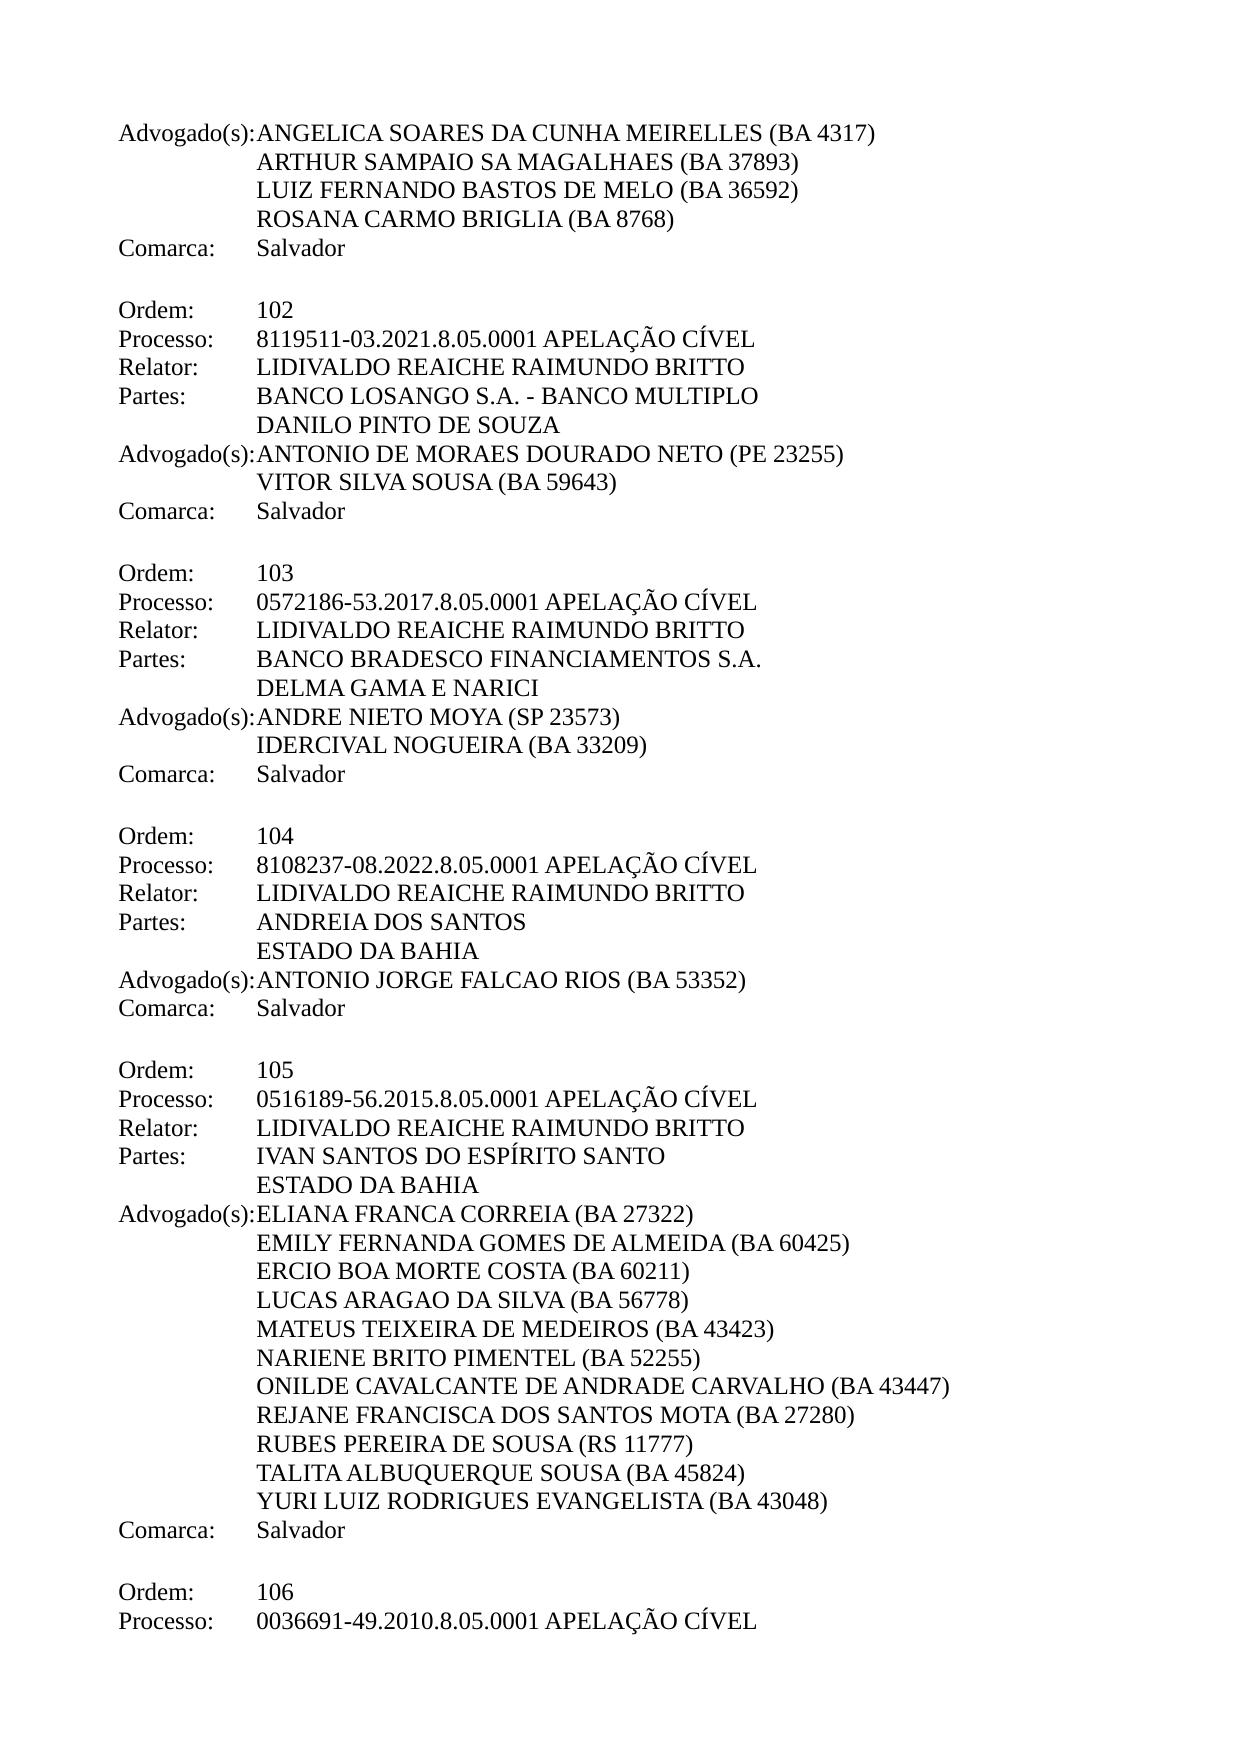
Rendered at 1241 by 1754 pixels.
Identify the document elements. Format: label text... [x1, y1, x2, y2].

table_cell Salvador [256, 994, 761, 1022]
table_cell Advogado(s): [118, 118, 256, 147]
table_cell Processo: [118, 1606, 256, 1634]
table_cell Comarca: [118, 496, 256, 525]
table_header Ordem: [118, 821, 256, 850]
table_cell ELIANA FRANCA CORREIA (BA 27322) [256, 1199, 957, 1228]
table_cell Processo: [118, 587, 256, 615]
table_cell Relator: [118, 615, 256, 644]
table_cell [118, 1400, 256, 1429]
table_cell DELMA GAMA E NARICI [256, 673, 766, 702]
table_cell VITOR SILVA SOUSA (BA 59643) [256, 468, 848, 496]
table_cell [118, 147, 256, 176]
table_cell REJANE FRANCISCA DOS SANTOS MOTA (BA 27280) [256, 1400, 957, 1429]
table_cell Processo: [118, 324, 256, 352]
table_cell 0572186-53.2017.8.05.0001 APELAÇÃO CÍVEL [256, 587, 766, 615]
table_cell LIDIVALDO REAICHE RAIMUNDO BRITTO [256, 615, 766, 644]
table_cell Partes: [118, 381, 256, 410]
table_cell Salvador [256, 496, 848, 525]
table_cell [118, 1371, 256, 1400]
table_cell ROSANA CARMO BRIGLIA (BA 8768) [256, 204, 1027, 233]
table_cell LUIZ FERNANDO BASTOS DE MELO (BA 36592) [256, 176, 1027, 204]
table_cell ARTHUR SAMPAIO SA MAGALHAES (BA 37893) [256, 147, 1027, 176]
table_cell Comarca: [118, 759, 256, 788]
table_cell [118, 204, 256, 233]
table_cell [118, 410, 256, 439]
table_cell ANDRE NIETO MOYA (SP 23573) [256, 702, 766, 730]
table_cell [118, 1343, 256, 1371]
table_cell 0516189-56.2015.8.05.0001 APELAÇÃO CÍVEL [256, 1084, 957, 1113]
table_cell Partes: [118, 644, 256, 673]
table_cell 8108237-08.2022.8.05.0001 APELAÇÃO CÍVEL [256, 850, 761, 878]
table_cell [118, 468, 256, 496]
table_cell Relator: [118, 879, 256, 907]
table_cell [118, 1314, 256, 1343]
table_cell Advogado(s): [118, 1199, 256, 1228]
table_cell [118, 730, 256, 759]
table_cell 0036691-49.2010.8.05.0001 APELAÇÃO CÍVEL [256, 1606, 859, 1634]
table_cell Partes: [118, 907, 256, 936]
table_header 103 [256, 558, 766, 587]
table_cell LIDIVALDO REAICHE RAIMUNDO BRITTO [256, 1113, 957, 1141]
table_cell Salvador [256, 233, 1027, 262]
table_cell [118, 673, 256, 702]
table_cell ERCIO BOA MORTE COSTA (BA 60211) [256, 1256, 957, 1285]
table_cell Salvador [256, 1515, 957, 1544]
table_cell Comarca: [118, 1515, 256, 1544]
table_cell NARIENE BRITO PIMENTEL (BA 52255) [256, 1343, 957, 1371]
table_cell TALITA ALBUQUERQUE SOUSA (BA 45824) [256, 1458, 957, 1486]
table_cell [118, 1285, 256, 1314]
table_cell Relator: [118, 1113, 256, 1141]
table_cell ANTONIO DE MORAES DOURADO NETO (PE 23255) [256, 439, 848, 467]
table_header Ordem: [118, 1577, 256, 1606]
table_cell ANGELICA SOARES DA CUNHA MEIRELLES (BA 4317) [256, 118, 1027, 147]
table_cell IDERCIVAL NOGUEIRA (BA 33209) [256, 730, 766, 759]
table_cell Comarca: [118, 994, 256, 1022]
table_cell RUBES PEREIRA DE SOUSA (RS 11777) [256, 1429, 957, 1458]
table_cell [118, 1256, 256, 1285]
table_header 105 [256, 1055, 957, 1084]
table_cell ANTONIO JORGE FALCAO RIOS (BA 53352) [256, 965, 761, 993]
table_cell Processo: [118, 1084, 256, 1113]
table_cell Advogado(s): [118, 702, 256, 730]
table_cell Salvador [256, 759, 766, 788]
table_cell [118, 1170, 256, 1199]
table_cell Partes: [118, 1141, 256, 1170]
table_cell DANILO PINTO DE SOUZA [256, 410, 848, 439]
table_cell EMILY FERNANDA GOMES DE ALMEIDA (BA 60425) [256, 1228, 957, 1256]
table_cell Relator: [118, 353, 256, 381]
table_cell LIDIVALDO REAICHE RAIMUNDO BRITTO [256, 879, 761, 907]
table_header 106 [256, 1577, 859, 1606]
table_cell LIDIVALDO REAICHE RAIMUNDO BRITTO [256, 353, 848, 381]
table_cell [118, 1458, 256, 1486]
table_cell ONILDE CAVALCANTE DE ANDRADE CARVALHO (BA 43447) [256, 1371, 957, 1400]
table_header Ordem: [118, 558, 256, 587]
table_cell 8119511-03.2021.8.05.0001 APELAÇÃO CÍVEL [256, 324, 848, 352]
table_cell ESTADO DA BAHIA [256, 936, 761, 965]
table_header 104 [256, 821, 761, 850]
table_cell ANDREIA DOS SANTOS [256, 907, 761, 936]
table_cell MATEUS TEIXEIRA DE MEDEIROS (BA 43423) [256, 1314, 957, 1343]
table_cell ESTADO DA BAHIA [256, 1170, 957, 1199]
table_cell BANCO LOSANGO S.A. - BANCO MULTIPLO [256, 381, 848, 410]
table_cell Processo: [118, 850, 256, 878]
table_cell YURI LUIZ RODRIGUES EVANGELISTA (BA 43048) [256, 1486, 957, 1515]
table_cell Advogado(s): [118, 439, 256, 467]
table_header 102 [256, 295, 848, 324]
table_cell [118, 176, 256, 204]
table_cell Comarca: [118, 233, 256, 262]
table_header Ordem: [118, 1055, 256, 1084]
table_cell [118, 1228, 256, 1256]
table_cell IVAN SANTOS DO ESPÍRITO SANTO [256, 1141, 957, 1170]
table_cell LUCAS ARAGAO DA SILVA (BA 56778) [256, 1285, 957, 1314]
table_header Ordem: [118, 295, 256, 324]
table_cell [118, 1429, 256, 1458]
table_cell [118, 936, 256, 965]
table_cell Advogado(s): [118, 965, 256, 993]
table_cell BANCO BRADESCO FINANCIAMENTOS S.A. [256, 644, 766, 673]
table_cell [118, 1486, 256, 1515]
